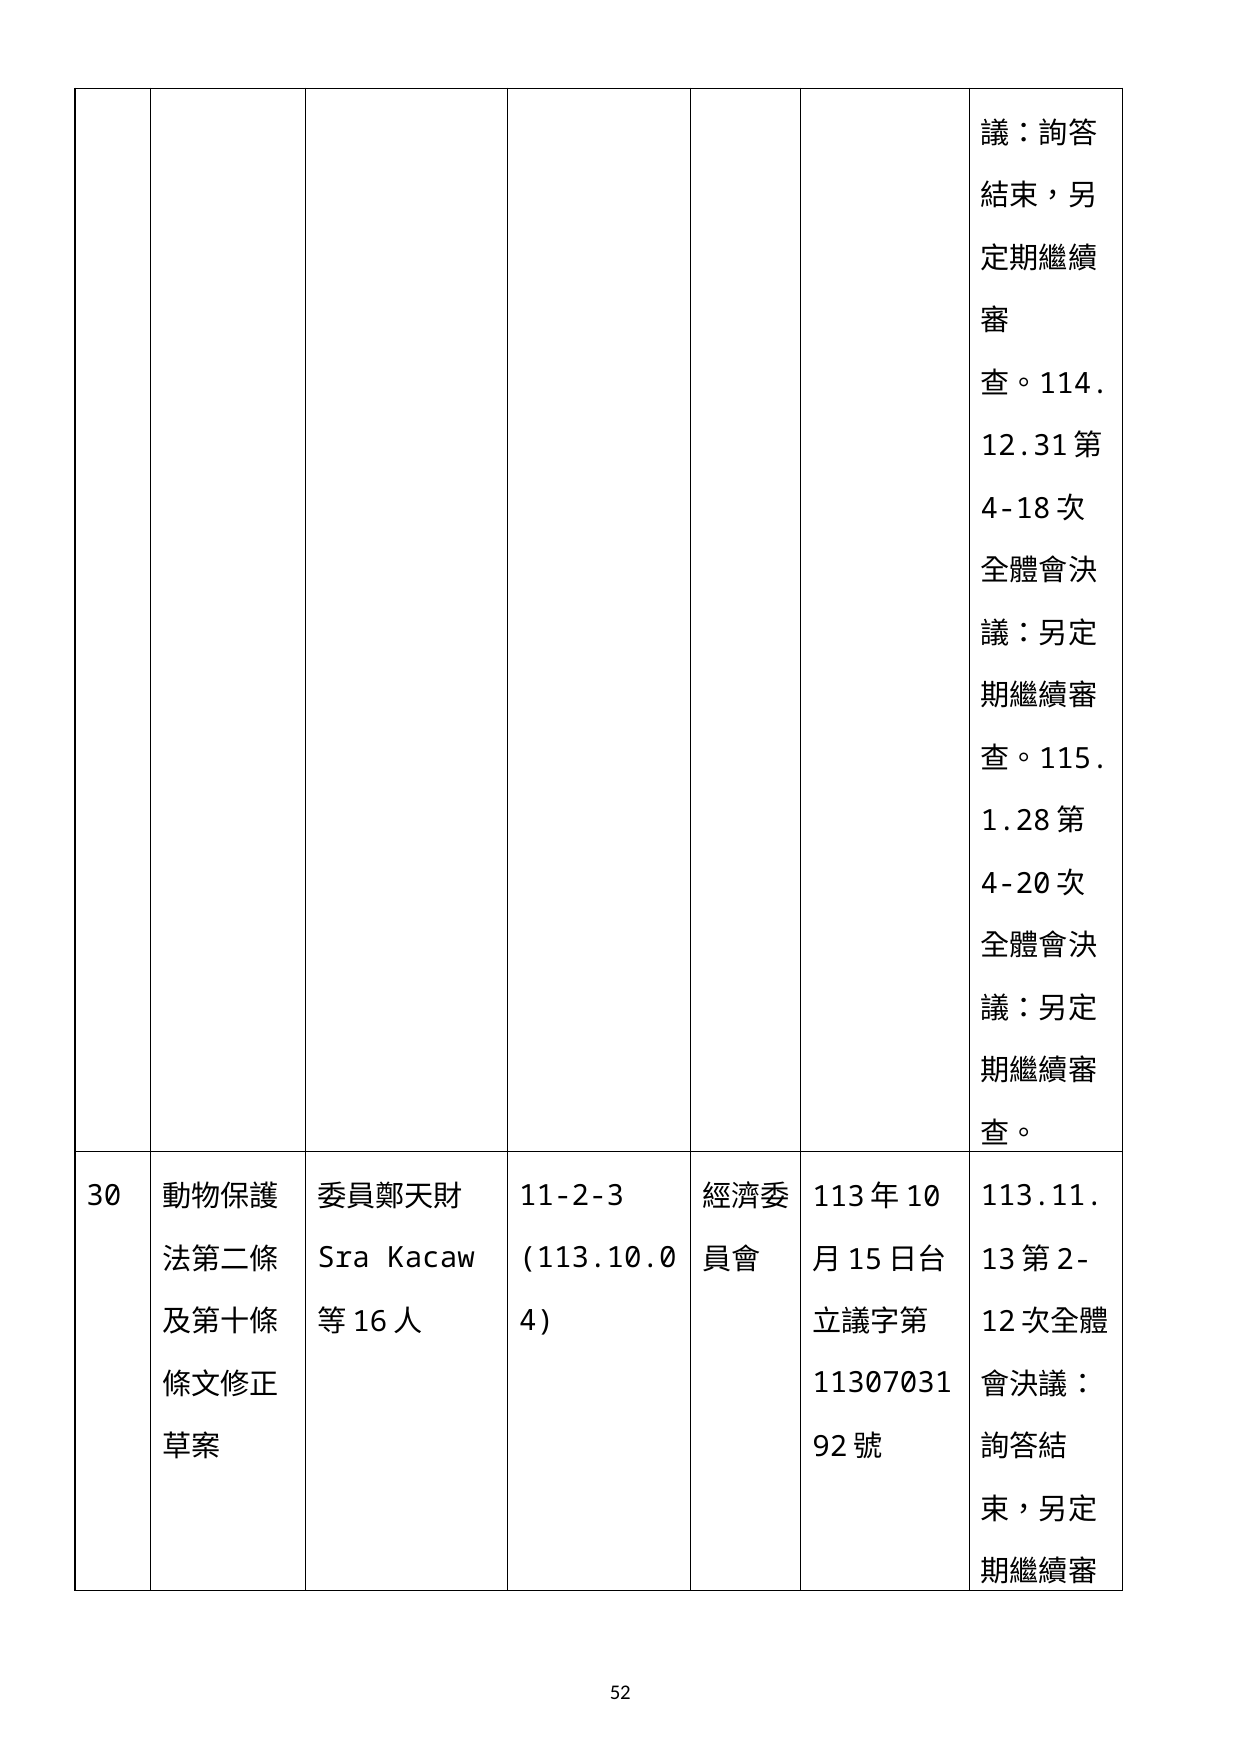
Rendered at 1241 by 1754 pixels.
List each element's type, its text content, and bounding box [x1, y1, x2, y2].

table_cell [801, 89, 969, 1151]
table_cell 動物保護法第二條及第十條條文修正草案 [151, 1152, 305, 1590]
table_cell 委員鄭天財Sra Kacaw等16人 [306, 1152, 507, 1590]
table_cell [151, 89, 305, 1151]
table_cell [306, 89, 507, 1151]
table_cell 11-2-3 (113.10.04) [508, 1152, 690, 1590]
table_cell 113.11.13第2-12次全體會決議：詢答結束，另定期繼續審 [970, 1152, 1122, 1590]
table_cell 經濟委員會 [691, 1152, 800, 1590]
table_cell [691, 89, 800, 1151]
table_cell 議：詢答結束，另定期繼續審查。114.12.31第4-18次全體會決議：另定期繼續審查。115.1.28第4-20次全體會決議：另定期繼續審查。 [970, 89, 1122, 1151]
table_cell [508, 89, 690, 1151]
table_cell [76, 89, 150, 1151]
table_cell 113年10月15日台立議字第1130703192號 [801, 1152, 969, 1590]
table_cell 30 [76, 1152, 150, 1590]
